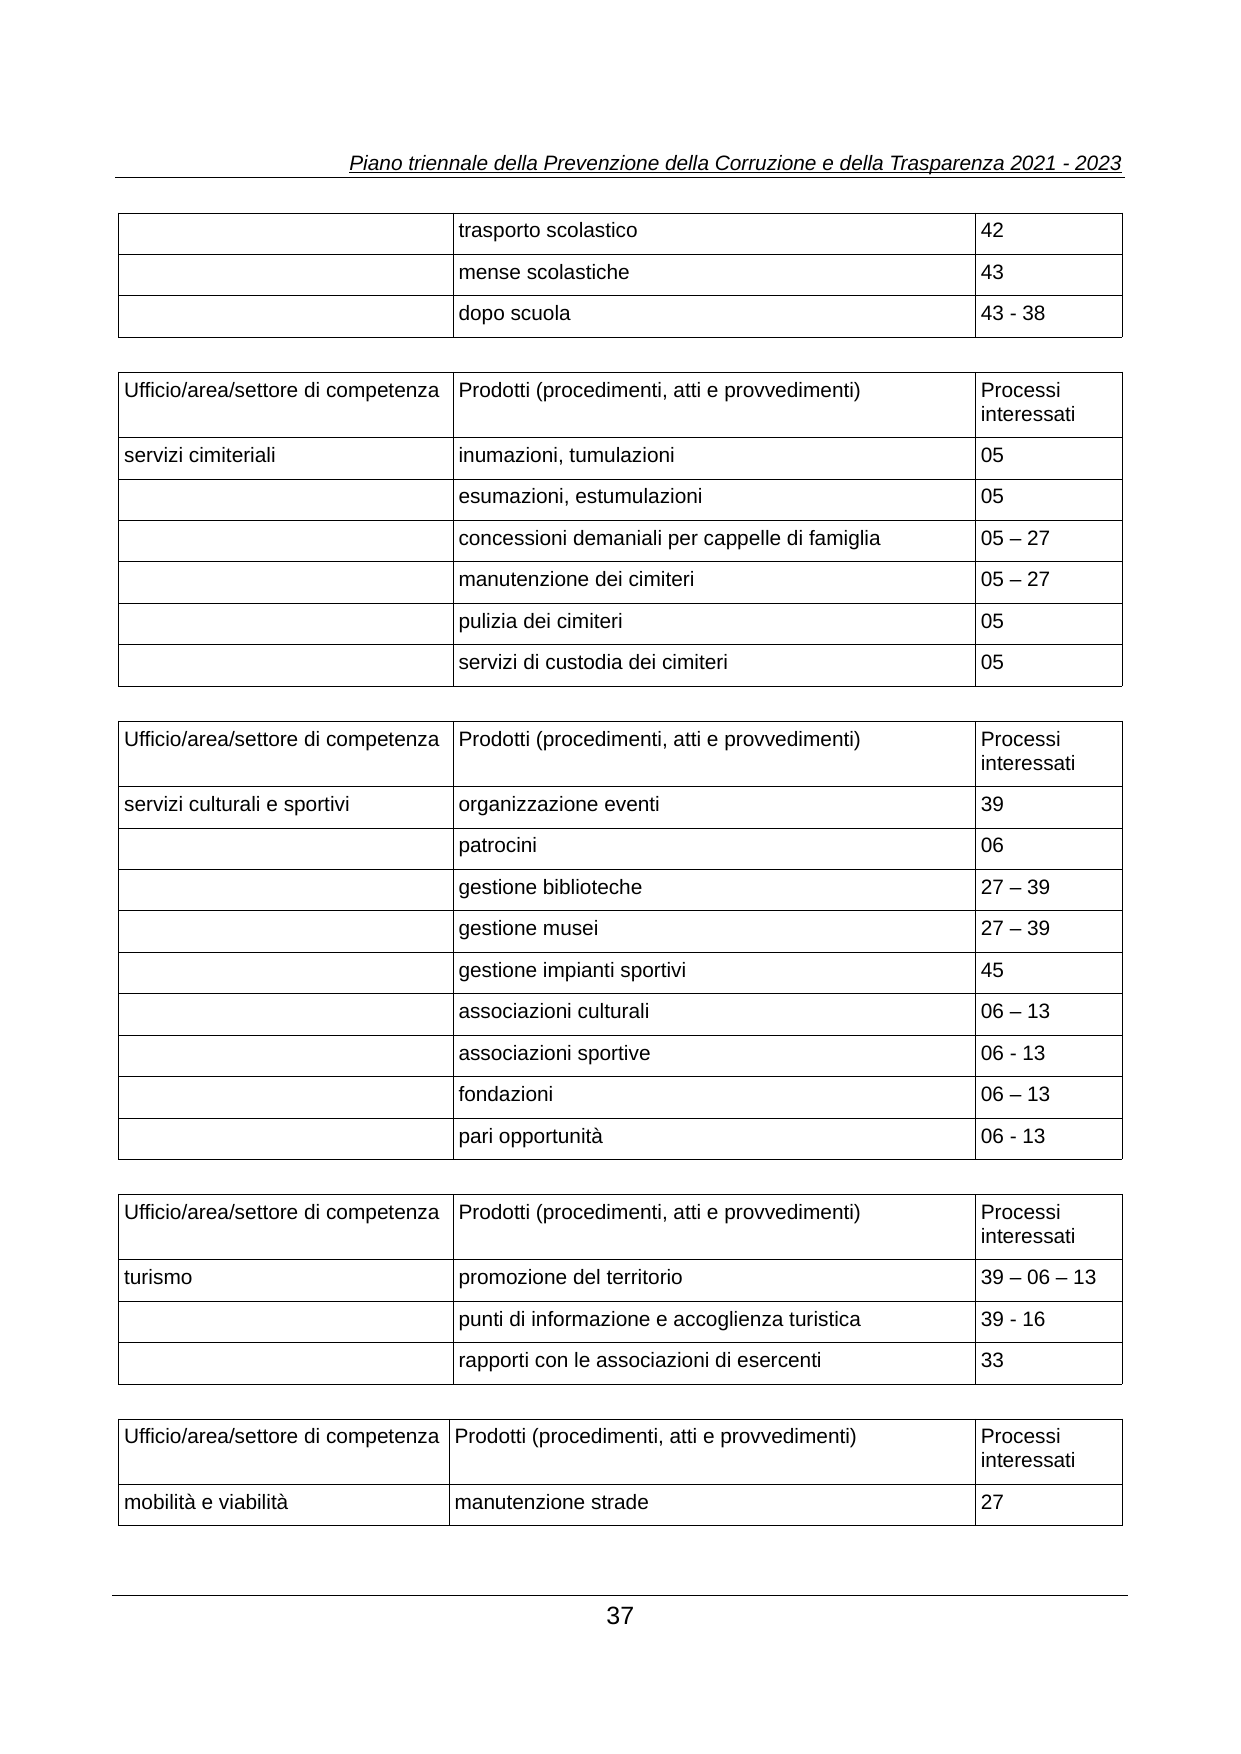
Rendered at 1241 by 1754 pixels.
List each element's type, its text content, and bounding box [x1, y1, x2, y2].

table_cell associazioni sportive [454, 1036, 975, 1076]
table_cell 39 - 16 [976, 1302, 1122, 1342]
table_cell 33 [976, 1343, 1122, 1384]
table_cell promozione del territorio [454, 1260, 975, 1301]
table_cell [119, 645, 453, 686]
table_header Ufficio/area/settore di competenza [119, 722, 453, 786]
table_cell punti di informazione e accoglienza turistica [454, 1302, 975, 1342]
table_cell 27 – 39 [976, 870, 1122, 910]
table_cell [119, 1077, 453, 1118]
table_cell manutenzione strade [450, 1485, 975, 1525]
table_cell [119, 480, 453, 520]
table_cell 06 – 13 [976, 1077, 1122, 1118]
table_cell 42 [976, 214, 1122, 254]
table_cell rapporti con le associazioni di esercenti [454, 1343, 975, 1384]
table_cell 39 [976, 787, 1122, 827]
table_header Prodotti (procedimenti, atti e provvedimenti) [454, 373, 975, 437]
table_cell [119, 562, 453, 603]
table_cell pari opportunità [454, 1119, 975, 1159]
table_cell [119, 1343, 453, 1384]
table_cell [119, 829, 453, 869]
table_cell 05 [976, 604, 1122, 644]
table_cell associazioni culturali [454, 994, 975, 1035]
table_cell [119, 1036, 453, 1076]
table_cell 43 [976, 255, 1122, 295]
table_cell inumazioni, tumulazioni [454, 438, 975, 478]
table_cell servizi cimiteriali [119, 438, 453, 478]
table_header Processi interessati [976, 1420, 1122, 1484]
table_header Ufficio/area/settore di competenza [119, 1420, 449, 1484]
table_cell mobilità e viabilità [119, 1485, 449, 1525]
table_cell 05 [976, 645, 1122, 686]
table_cell 39 – 06 – 13 [976, 1260, 1122, 1301]
table_header Prodotti (procedimenti, atti e provvedimenti) [454, 1195, 975, 1259]
table_cell 06 - 13 [976, 1036, 1122, 1076]
table_header Processi interessati [976, 373, 1122, 437]
table_cell [119, 214, 453, 254]
table_cell servizi di custodia dei cimiteri [454, 645, 975, 686]
table_cell [119, 296, 453, 337]
table_cell [119, 255, 453, 295]
table_header Ufficio/area/settore di competenza [119, 1195, 453, 1259]
table_cell organizzazione eventi [454, 787, 975, 827]
table_cell [119, 1119, 453, 1159]
table_cell [119, 911, 453, 952]
table_cell [119, 994, 453, 1035]
table_header Ufficio/area/settore di competenza [119, 373, 453, 437]
table_cell patrocini [454, 829, 975, 869]
table_cell gestione musei [454, 911, 975, 952]
table_cell pulizia dei cimiteri [454, 604, 975, 644]
table_header Processi interessati [976, 1195, 1122, 1259]
table_cell gestione impianti sportivi [454, 953, 975, 993]
table_cell 05 – 27 [976, 521, 1122, 561]
table_cell trasporto scolastico [454, 214, 975, 254]
table_cell mense scolastiche [454, 255, 975, 295]
table_cell gestione biblioteche [454, 870, 975, 910]
table_cell 43 - 38 [976, 296, 1122, 337]
table_cell 27 – 39 [976, 911, 1122, 952]
table_cell 05 – 27 [976, 562, 1122, 603]
table_cell 45 [976, 953, 1122, 993]
table_cell 05 [976, 438, 1122, 478]
table_cell concessioni demaniali per cappelle di famiglia [454, 521, 975, 561]
table_cell [119, 953, 453, 993]
table_cell manutenzione dei cimiteri [454, 562, 975, 603]
table_cell servizi culturali e sportivi [119, 787, 453, 827]
table_cell 06 - 13 [976, 1119, 1122, 1159]
table_cell 06 [976, 829, 1122, 869]
table_header Prodotti (procedimenti, atti e provvedimenti) [450, 1420, 975, 1484]
table_header Prodotti (procedimenti, atti e provvedimenti) [454, 722, 975, 786]
table_cell esumazioni, estumulazioni [454, 480, 975, 520]
table_cell [119, 604, 453, 644]
table_cell [119, 521, 453, 561]
table_cell [119, 870, 453, 910]
table_cell 06 – 13 [976, 994, 1122, 1035]
table_cell turismo [119, 1260, 453, 1301]
table_cell 05 [976, 480, 1122, 520]
table_cell 27 [976, 1485, 1122, 1525]
table_cell [119, 1302, 453, 1342]
table_cell fondazioni [454, 1077, 975, 1118]
table_header Processi interessati [976, 722, 1122, 786]
table_cell dopo scuola [454, 296, 975, 337]
